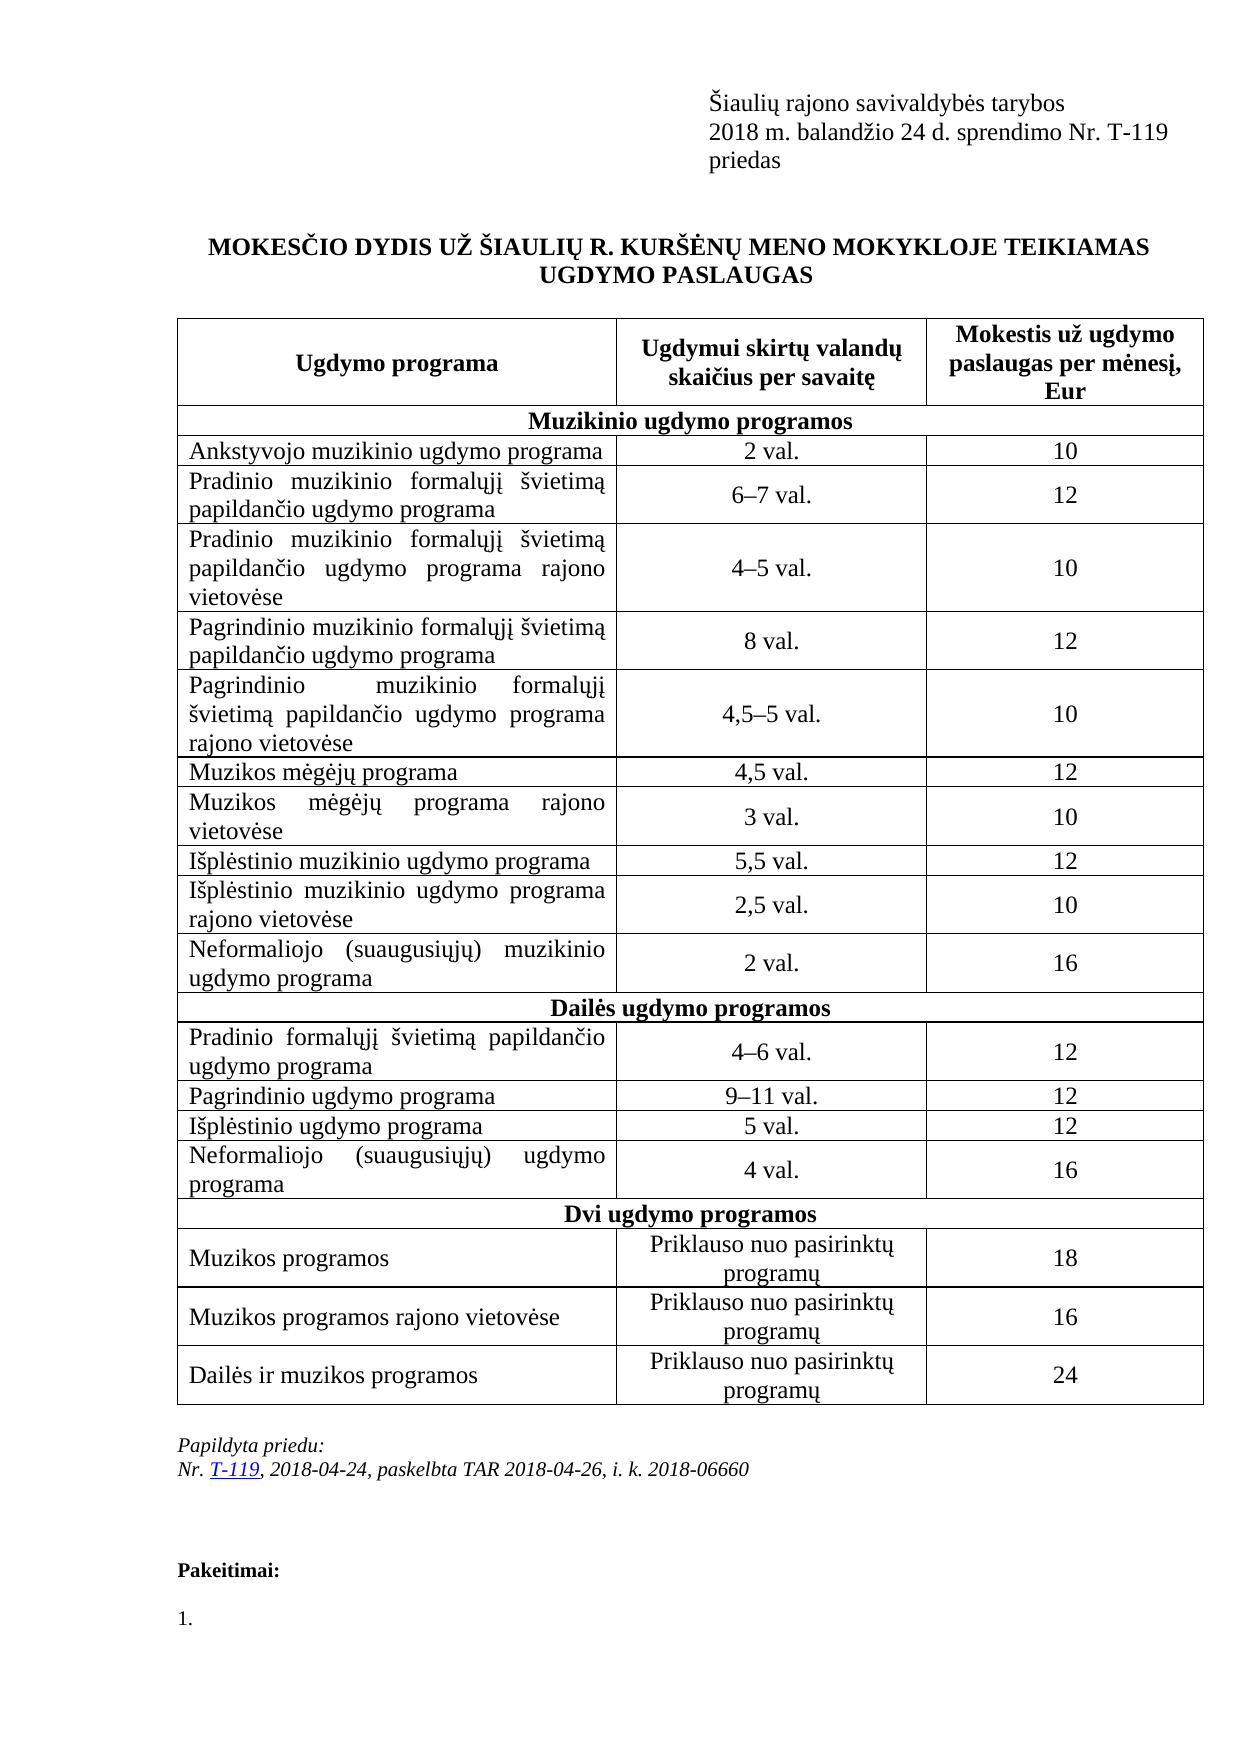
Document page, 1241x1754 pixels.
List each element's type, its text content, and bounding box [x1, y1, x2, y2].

table_cell Muzikos mėgėjų programa rajono vietovėse [178, 787, 616, 845]
text Nr. T-119, 2018-04-24, paskelbta TAR 2018-04-26, i. k. 2018-06660 [177, 1457, 1181, 1481]
table_cell 16 [927, 1288, 1203, 1345]
text priedas [709, 145, 1181, 174]
table_cell 4–6 val. [617, 1023, 926, 1080]
table_cell 4–5 val. [617, 524, 926, 611]
table_cell 10 [927, 787, 1203, 845]
table_cell Išplėstinio ugdymo programa [178, 1111, 616, 1139]
table_cell 4 val. [617, 1141, 926, 1198]
table_cell 24 [927, 1346, 1203, 1403]
table_cell 2,5 val. [617, 876, 926, 933]
table_cell Neformaliojo (suaugusiųjų) ugdymo programa [178, 1141, 616, 1198]
table_cell 18 [927, 1229, 1203, 1286]
table_cell Muzikos programos rajono vietovėse [178, 1288, 616, 1345]
table_header Mokestis už ugdymo paslaugas per mėnesį, Eur [927, 319, 1203, 405]
table_cell 10 [927, 876, 1203, 933]
table_cell 6–7 val. [617, 466, 926, 523]
table_cell 4,5–5 val. [617, 670, 926, 756]
text Šiaulių rajono savivaldybės tarybos [709, 88, 1181, 117]
table_cell Pagrindinio ugdymo programa [178, 1081, 616, 1110]
table_cell 9–11 val. [617, 1081, 926, 1110]
table_cell 12 [927, 846, 1203, 874]
table_cell Ankstyvojo muzikinio ugdymo programa [178, 436, 616, 465]
table_cell Muzikos mėgėjų programa [178, 758, 616, 786]
table_cell 16 [927, 1141, 1203, 1198]
table_header Ugdymui skirtų valandų skaičius per savaitę [617, 319, 926, 405]
table_cell Pagrindinio muzikinio formalųjį švietimą papildančio ugdymo programa rajono vietovėse [178, 670, 616, 756]
table_cell Pradinio muzikinio formalųjį švietimą papildančio ugdymo programa rajono vietovėse [178, 524, 616, 611]
table_cell Muzikos programos [178, 1229, 616, 1286]
table_cell Pagrindinio muzikinio formalųjį švietimą papildančio ugdymo programa [178, 612, 616, 669]
table_cell 8 val. [617, 612, 926, 669]
table_cell 4,5 val. [617, 758, 926, 786]
table_cell 2 val. [617, 934, 926, 992]
table_cell Pradinio muzikinio formalųjį švietimą papildančio ugdymo programa [178, 466, 616, 523]
table_cell Išplėstinio muzikinio ugdymo programa [178, 846, 616, 874]
table_cell 12 [927, 1023, 1203, 1080]
text Papildyta priedu: [177, 1433, 1181, 1457]
table_cell 3 val. [617, 787, 926, 845]
text MOKESČIO DYDis už šiaulių r. kuršėnų meno mokykloje TEIKIAMas UGDYMO PASLAUGas [177, 232, 1181, 289]
table_cell 12 [927, 1111, 1203, 1139]
table_cell Neformaliojo (suaugusiųjų) muzikinio ugdymo programa [178, 934, 616, 992]
table_cell 12 [927, 1081, 1203, 1110]
table_cell 10 [927, 524, 1203, 611]
table_cell Išplėstinio muzikinio ugdymo programa rajono vietovėse [178, 876, 616, 933]
table_header Ugdymo programa [178, 319, 616, 405]
table_cell 12 [927, 612, 1203, 669]
table_cell Pradinio formalųjį švietimą papildančio ugdymo programa [178, 1023, 616, 1080]
table_cell Muzikinio ugdymo programos [178, 406, 1203, 435]
table_cell Dailės ir muzikos programos [178, 1346, 616, 1403]
text Pakeitimai: [177, 1558, 1181, 1582]
table_cell 16 [927, 934, 1203, 992]
text 1. [177, 1606, 1181, 1630]
table_cell Dailės ugdymo programos [178, 993, 1203, 1021]
table_cell 5 val. [617, 1111, 926, 1139]
table_cell Priklauso nuo pasirinktų programų [617, 1346, 926, 1403]
text 2018 m. balandžio 24 d. sprendimo Nr. T-119 [709, 117, 1181, 145]
table_cell 12 [927, 758, 1203, 786]
table_cell Dvi ugdymo programos [178, 1199, 1203, 1228]
table_cell 10 [927, 436, 1203, 465]
table_cell Priklauso nuo pasirinktų programų [617, 1229, 926, 1286]
table_cell Priklauso nuo pasirinktų programų [617, 1288, 926, 1345]
table_cell 5,5 val. [617, 846, 926, 874]
table_cell 10 [927, 670, 1203, 756]
table_cell 12 [927, 466, 1203, 523]
table_cell 2 val. [617, 436, 926, 465]
